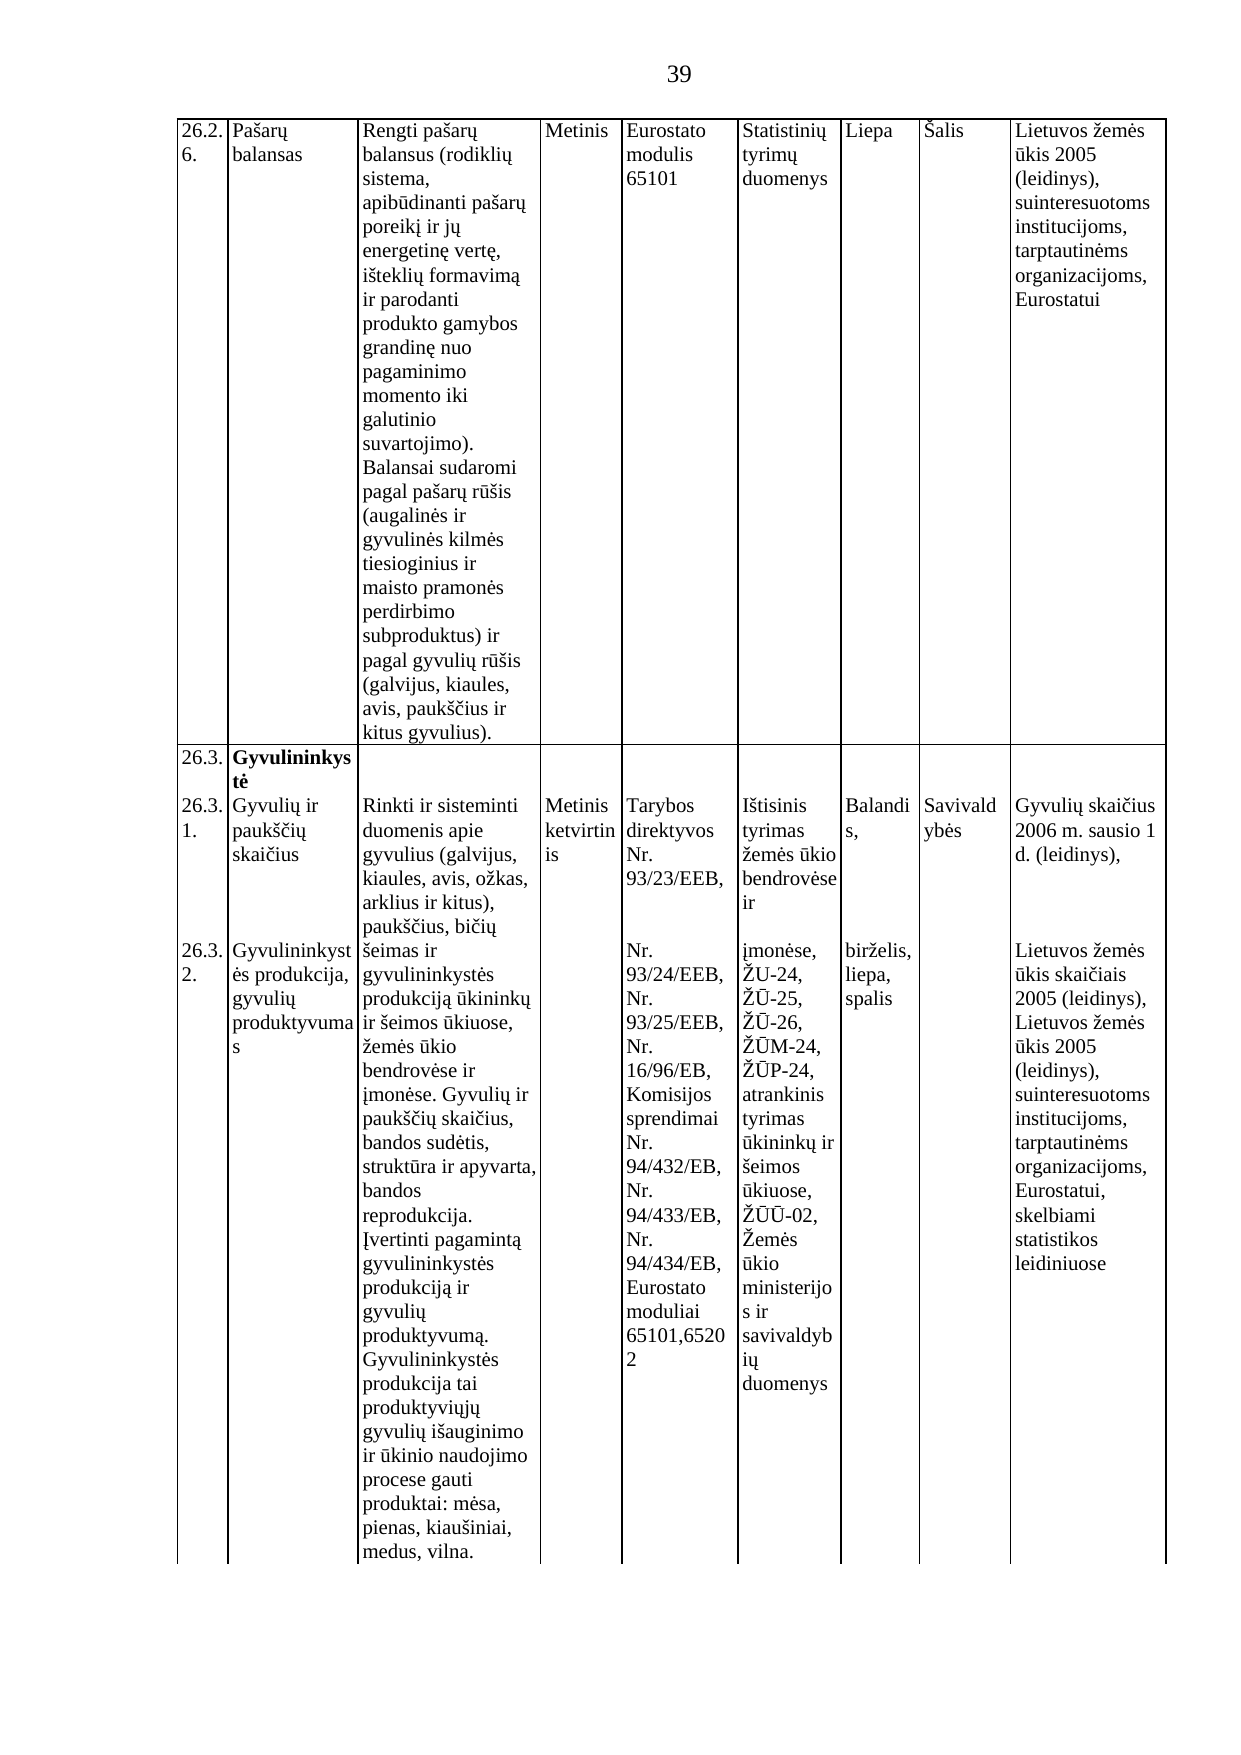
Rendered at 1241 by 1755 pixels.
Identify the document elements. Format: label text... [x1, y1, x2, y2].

table_cell 26.2.6. [178, 120, 227, 744]
table_cell Tarybos direktyvos Nr. 93/23/EEB, [623, 794, 737, 938]
table_cell Nr. 93/24/EEB, Nr. 93/25/EEB, Nr. 16/96/EB, Komisijos sprendimai Nr. 94/432/EB, Nr. 94/433/EB, Nr. 94/434/EB, Eurostato moduliai 65101,65202 [623, 938, 737, 1563]
table_cell [920, 938, 1010, 1563]
table_cell Šalis [920, 120, 1010, 744]
table_cell Lietuvos žemės ūkis skaičiais 2005 (leidinys), Lietuvos žemės ūkis 2005 (leidinys), suinteresuotoms institucijoms, tarptautinėms organizacijoms, Eurostatui, skelbiami statistikos leidiniuose [1011, 938, 1165, 1563]
table_cell [1167, 962, 1178, 1563]
table_cell Pašarų balansas [229, 120, 357, 744]
table_cell birželis, liepa, spalis [842, 938, 919, 1563]
table_cell [541, 745, 621, 793]
table_cell [920, 745, 1010, 793]
table_cell [1167, 817, 1178, 938]
table_cell [359, 745, 540, 793]
table_cell Metinis [541, 120, 621, 744]
table_cell Liepa [842, 120, 919, 744]
table_cell Lietuvos žemės ūkis 2005 (leidinys), suinteresuotoms institucijoms, tarptautinėms organizacijoms, Eurostatui [1011, 120, 1165, 744]
table_cell [1011, 745, 1165, 793]
table_cell [541, 938, 621, 1563]
table_cell Ištisinis tyrimas žemės ūkio bendrovėse ir [739, 794, 840, 938]
table_cell [623, 745, 737, 793]
table_cell 26.3.1. [178, 794, 227, 938]
table_cell [1167, 142, 1178, 744]
table_cell Eurostato modulis 65101 [623, 120, 737, 744]
table_cell įmonėse, ŽU-24, ŽŪ-25, ŽŪ-26, ŽŪM-24, ŽŪP-24, atrankinis tyrimas ūkininkų ir šeimos ūkiuose, ŽŪŪ-02, Žemės ūkio ministerijos ir savivaldybių duomenys [739, 938, 840, 1563]
table_cell 26.3.2. [178, 938, 227, 1563]
table_cell Statistinių tyrimų duomenys [739, 120, 840, 744]
table_cell 26.3. [178, 745, 227, 793]
table_cell Gyvulininkystės produkcija, gyvulių produktyvumas [229, 938, 357, 1563]
table_cell [739, 745, 840, 793]
table_cell Gyvulių skaičius 2006 m. sausio 1 d. (leidinys), [1011, 794, 1165, 938]
table_cell Savivaldybės [920, 794, 1010, 938]
table_cell [1167, 769, 1178, 793]
table_cell Balandis, [842, 794, 919, 938]
table_cell Metinis ketvirtinis [541, 794, 621, 938]
table_cell [842, 745, 919, 793]
table_cell Gyvulių ir paukščių skaičius [229, 794, 357, 938]
